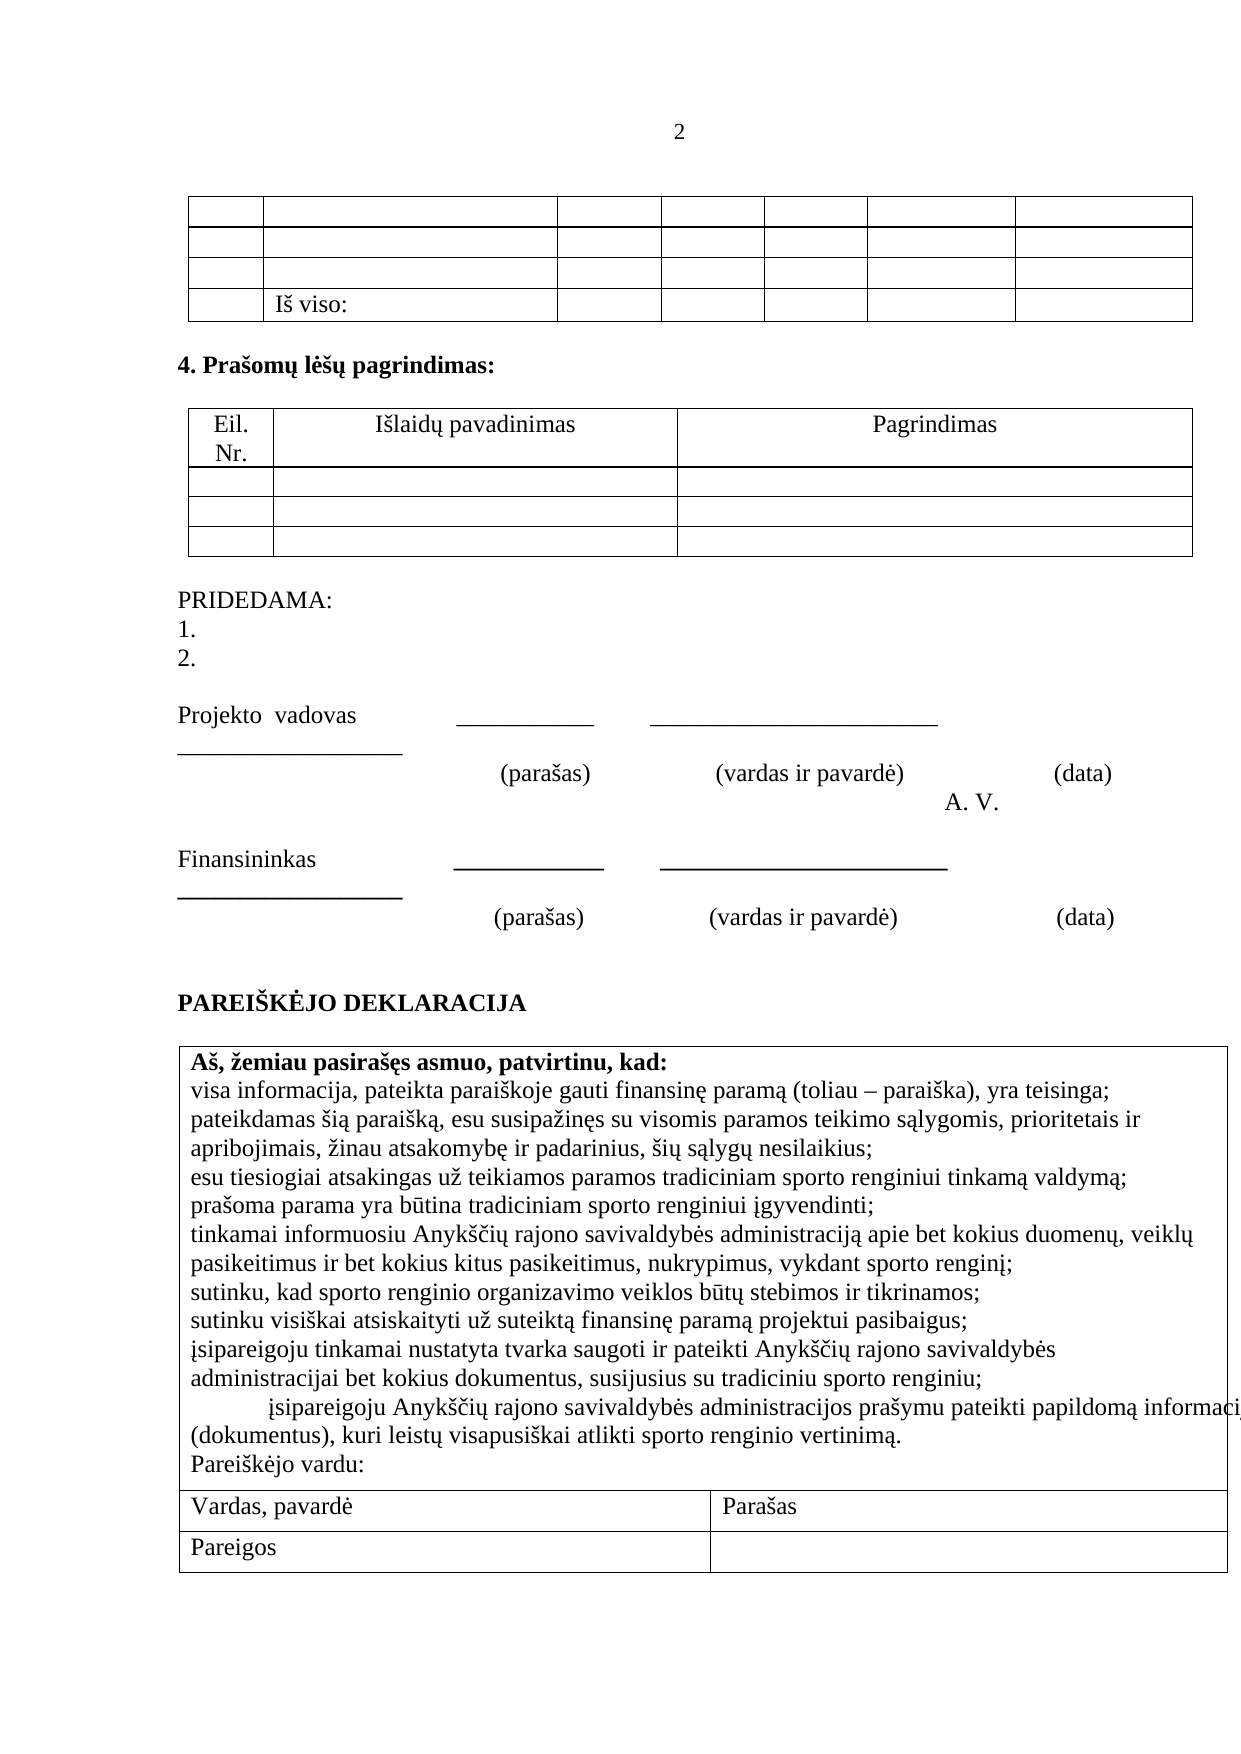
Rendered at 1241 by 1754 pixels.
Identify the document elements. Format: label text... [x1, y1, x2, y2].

table_cell [1016, 289, 1192, 321]
text 4. Prašomų lėšų pagrindimas: [177, 350, 1181, 379]
table_cell Parašas [711, 1491, 1227, 1531]
table_cell [558, 289, 661, 321]
table_cell [558, 258, 661, 288]
text PRIDEDAMA: [177, 586, 1181, 614]
text A. V. [177, 787, 1181, 816]
table_cell [662, 197, 764, 226]
table_cell [662, 258, 764, 288]
table_cell [765, 258, 867, 288]
table_cell [711, 1532, 1227, 1572]
table_cell [868, 197, 1015, 226]
table_cell [189, 497, 273, 526]
table_cell [868, 258, 1015, 288]
table_cell [765, 289, 867, 321]
table_cell [189, 289, 263, 321]
table_cell Vardas, pavardė [180, 1491, 710, 1531]
table_header Išlaidų pavadinimas [274, 409, 677, 466]
table_header Eil. Nr. [189, 409, 273, 466]
table_cell [1016, 258, 1192, 288]
text 1. [177, 614, 1181, 643]
text PAREIŠKĖJO DEKLARACIJA [177, 988, 1240, 1017]
table_cell [274, 468, 677, 496]
table_cell [274, 497, 677, 526]
text 2. [177, 643, 1181, 672]
table_cell [264, 258, 557, 288]
table_cell [678, 468, 1192, 496]
text (parašas) (vardas ir pavardė) (data) [177, 902, 1181, 931]
table_cell [868, 228, 1015, 257]
table_cell [1016, 197, 1192, 226]
table_cell Pareiškėjo vardu: [180, 1449, 1227, 1490]
table_cell [189, 258, 263, 288]
table_cell [678, 497, 1192, 526]
table_cell [264, 197, 557, 226]
table_cell [558, 228, 661, 257]
table_cell [765, 197, 867, 226]
table_cell [189, 197, 263, 226]
text Projekto vadovas ___________ _______________________ __________________ [177, 701, 1181, 758]
table_cell [189, 468, 273, 496]
table_cell [765, 228, 867, 257]
table_cell [274, 527, 677, 556]
text Finansininkas ____________ _______________________ __________________ [177, 844, 1181, 902]
table_cell Iš viso: [264, 289, 557, 321]
table_cell [558, 197, 661, 226]
text (parašas) (vardas ir pavardė) (data) [177, 758, 1181, 787]
table_cell [868, 289, 1015, 321]
table_cell [678, 527, 1192, 556]
table_cell [264, 228, 557, 257]
table_cell [662, 228, 764, 257]
table_cell Pareigos [180, 1532, 710, 1572]
table_header Aš, žemiau pasirašęs asmuo, patvirtinu, kad: - visa informacija, pateikta paraiškoje gauti finansinę paramą (toliau – paraiška), yra teisinga; - pateikdamas šią paraišką, esu susipažinęs su visomis paramos teikimo sąlygomis, prioritetais ir apribojimais, žinau atsakomybę ir padarinius, šių sąlygų nesilaikius; - esu tiesiogiai atsakingas už teikiamos paramos tradiciniam sporto renginiui tinkamą valdymą; - prašoma parama yra būtina tradiciniam sporto renginiui įgyvendinti; - tinkamai informuosiu Anykščių rajono savivaldybės administraciją apie bet kokius duomenų, veiklų pasikeitimus ir bet kokius kitus pasikeitimus, nukrypimus, vykdant sporto renginį; - sutinku, kad sporto renginio organizavimo veiklos būtų stebimos ir tikrinamos; - sutinku visiškai atsiskaityti už suteiktą finansinę paramą projektui pasibaigus; - įsipareigoju tinkamai nustatyta tvarka saugoti ir pateikti Anykščių rajono savivaldybės administracijai bet kokius dokumentus, susijusius su tradiciniu sporto renginiu; įsipareigoju Anykščių rajono savivaldybės administracijos prašymu pateikti papildomą informaciją (dokumentus), kuri leistų visapusiškai atlikti sporto renginio vertinimą. [180, 1047, 1227, 1449]
table_cell [662, 289, 764, 321]
table_cell [189, 228, 263, 257]
table_header Pagrindimas [678, 409, 1192, 466]
table_cell [1016, 228, 1192, 257]
table_cell [189, 527, 273, 556]
